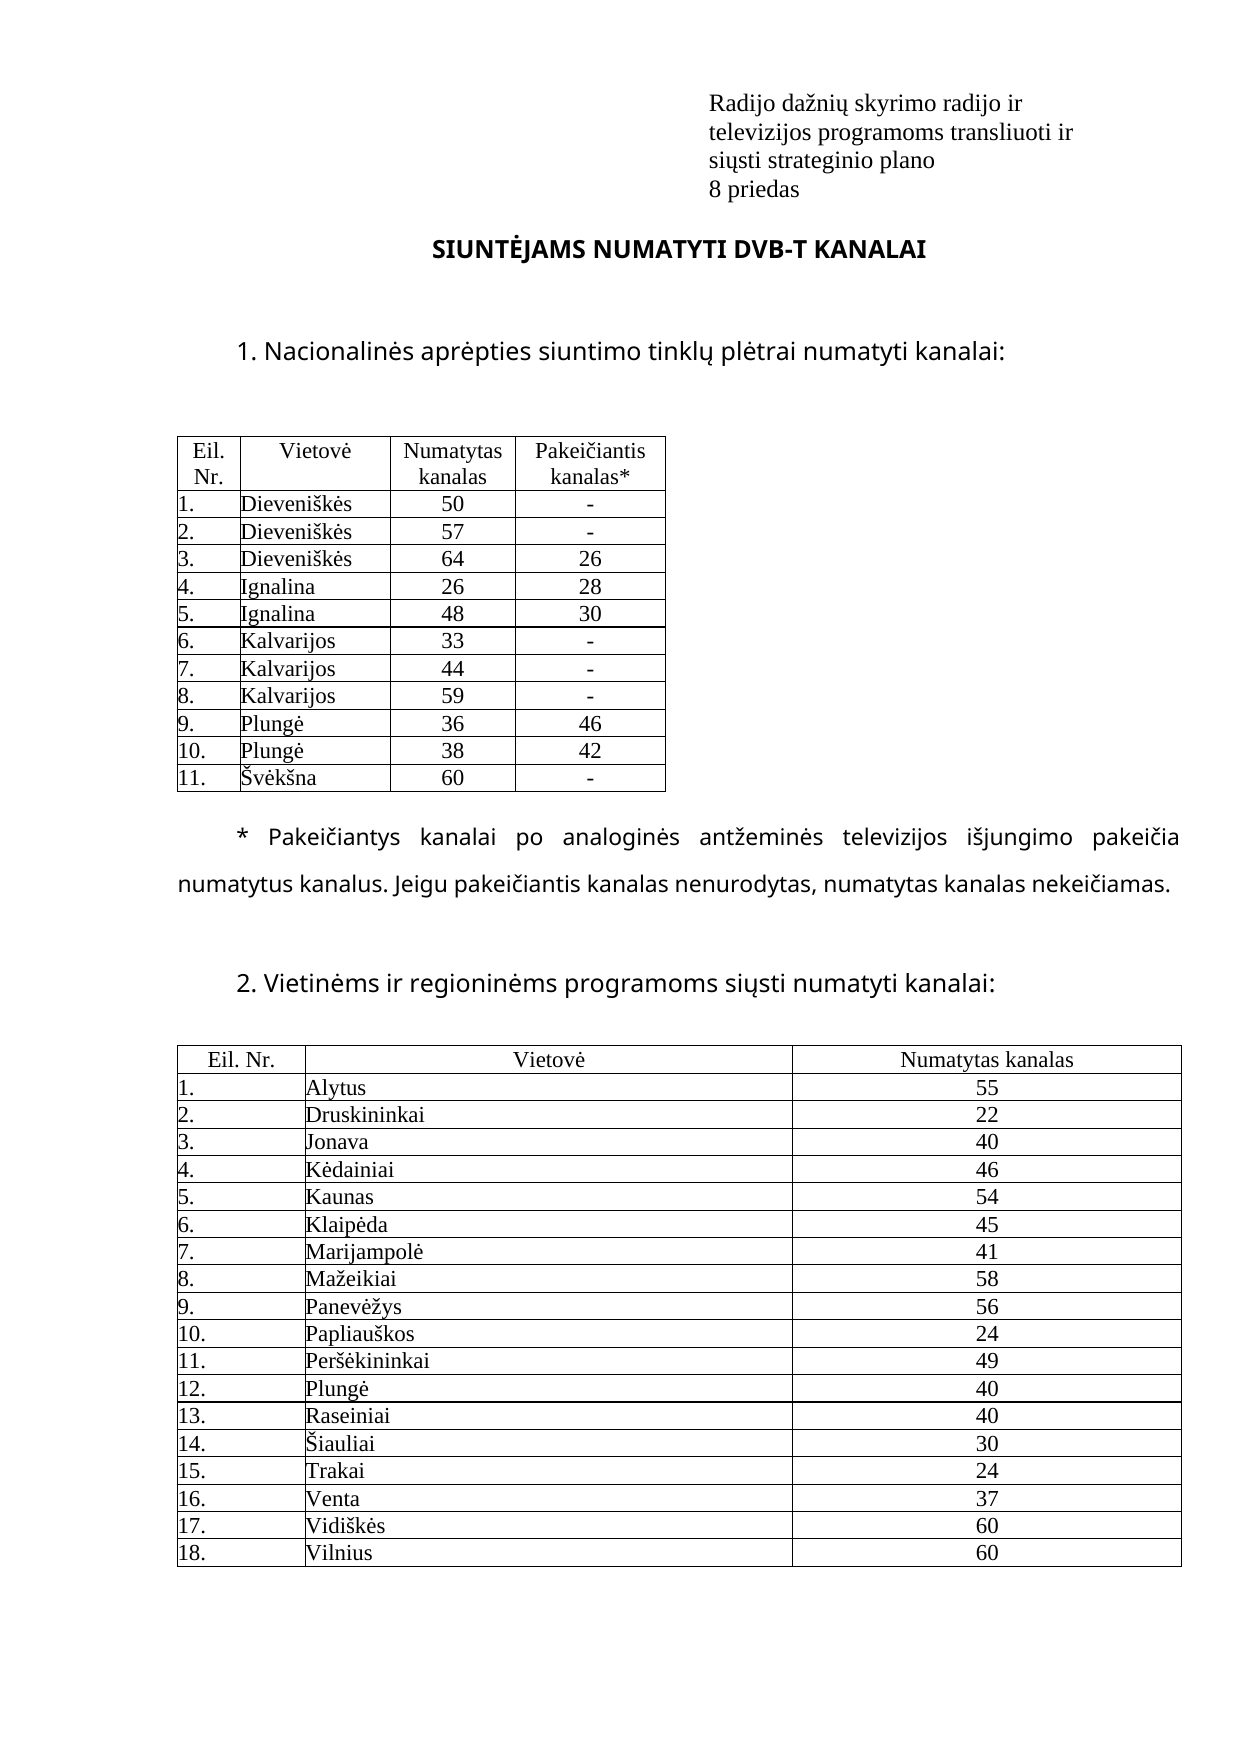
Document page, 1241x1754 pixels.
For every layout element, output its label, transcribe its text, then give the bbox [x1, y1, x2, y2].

table_cell 54 [793, 1183, 1181, 1209]
text SIUNTĖJAMS NUMATYTI DVB-T KANALAI [177, 232, 1181, 266]
table_cell 4. [178, 1156, 305, 1182]
table_cell Mažeikiai [306, 1265, 792, 1292]
table_cell Dieveniškės [241, 545, 390, 572]
table_cell 22 [793, 1101, 1181, 1127]
table_cell 1. [178, 491, 240, 517]
table_cell 40 [793, 1375, 1181, 1401]
table_cell 40 [793, 1403, 1181, 1429]
table_cell Ignalina [241, 573, 390, 599]
table_cell Kėdainiai [306, 1156, 792, 1182]
text Radijo dažnių skyrimo radijo ir [177, 88, 1181, 117]
table_cell 12. [178, 1375, 305, 1401]
table_header Pakeičiantis kanalas* [516, 437, 665, 489]
text siųsti strateginio plano [177, 145, 1181, 174]
text * Pakeičiantys kanalai po analoginės antžeminės televizijos išjungimo pakeičia numatytus kanalus. Jeigu pakeičiantis kanalas nenurodytas, numatytas kanalas nekeičiamas. [177, 821, 1181, 899]
table_cell Dieveniškės [241, 518, 390, 544]
table_header Numatytas kanalas [793, 1046, 1181, 1073]
table_cell 2. [178, 518, 240, 544]
table_cell - [516, 682, 665, 709]
text 1. Nacionalinės aprėpties siuntimo tinklų plėtrai numatyti kanalai: [177, 334, 1181, 368]
table_cell 36 [391, 710, 515, 736]
table_cell Šiauliai [306, 1430, 792, 1456]
table_header Vietovė [241, 437, 390, 489]
table_header Eil. Nr. [178, 1046, 305, 1073]
table_header Eil. Nr. [178, 437, 240, 489]
table_cell 45 [793, 1211, 1181, 1237]
table_cell 14. [178, 1430, 305, 1456]
table_cell 3. [178, 545, 240, 572]
table_cell Kaunas [306, 1183, 792, 1209]
table_cell Kalvarijos [241, 628, 390, 654]
table_cell 5. [178, 1183, 305, 1209]
table_cell - [516, 491, 665, 517]
table_cell Trakai [306, 1457, 792, 1483]
table_cell 13. [178, 1403, 305, 1429]
table_cell Panevėžys [306, 1293, 792, 1319]
table_cell 7. [178, 1238, 305, 1264]
table_cell 17. [178, 1512, 305, 1538]
table_cell 18. [178, 1539, 305, 1566]
table_cell 24 [793, 1457, 1181, 1483]
table_cell 16. [178, 1485, 305, 1511]
table_cell 7. [178, 655, 240, 681]
table_cell 42 [516, 737, 665, 763]
table_cell 8. [178, 1265, 305, 1292]
table_cell Švėkšna [241, 765, 390, 791]
table_cell 64 [391, 545, 515, 572]
table_cell Druskininkai [306, 1101, 792, 1127]
text 2. Vietinėms ir regioninėms programoms siųsti numatyti kanalai: [177, 965, 1181, 999]
table_cell 48 [391, 600, 515, 626]
table_cell 6. [178, 628, 240, 654]
table_cell - [516, 655, 665, 681]
table_cell Peršėkininkai [306, 1348, 792, 1374]
table_cell Kalvarijos [241, 682, 390, 709]
table_cell 11. [178, 765, 240, 791]
table_cell 60 [391, 765, 515, 791]
table_cell Kalvarijos [241, 655, 390, 681]
table_cell 57 [391, 518, 515, 544]
table_cell 49 [793, 1348, 1181, 1374]
table_cell Marijampolė [306, 1238, 792, 1264]
text televizijos programoms transliuoti ir [177, 117, 1181, 145]
table_cell 1. [178, 1074, 305, 1100]
text 8 priedas [177, 174, 1181, 203]
table_cell 5. [178, 600, 240, 626]
table_cell 41 [793, 1238, 1181, 1264]
table_cell 6. [178, 1211, 305, 1237]
table_header Vietovė [306, 1046, 792, 1073]
table_cell - [516, 518, 665, 544]
table_cell 28 [516, 573, 665, 599]
table_cell Jonava [306, 1129, 792, 1155]
table_cell 46 [793, 1156, 1181, 1182]
table_cell 9. [178, 710, 240, 736]
table_cell 33 [391, 628, 515, 654]
table_cell 26 [391, 573, 515, 599]
table_cell Dieveniškės [241, 491, 390, 517]
table_cell 44 [391, 655, 515, 681]
table_cell - [516, 628, 665, 654]
table_cell 4. [178, 573, 240, 599]
table_cell 10. [178, 737, 240, 763]
table_cell 11. [178, 1348, 305, 1374]
table_cell 38 [391, 737, 515, 763]
table_cell 37 [793, 1485, 1181, 1511]
table_cell 59 [391, 682, 515, 709]
table_cell Raseiniai [306, 1403, 792, 1429]
table_cell 46 [516, 710, 665, 736]
table_cell 15. [178, 1457, 305, 1483]
table_cell 56 [793, 1293, 1181, 1319]
table_cell 60 [793, 1512, 1181, 1538]
table_cell 9. [178, 1293, 305, 1319]
table_cell Vilnius [306, 1539, 792, 1566]
table_cell Plungė [306, 1375, 792, 1401]
table_cell 55 [793, 1074, 1181, 1100]
table_cell 2. [178, 1101, 305, 1127]
table_cell 58 [793, 1265, 1181, 1292]
table_cell Venta [306, 1485, 792, 1511]
table_cell Alytus [306, 1074, 792, 1100]
table_cell - [516, 765, 665, 791]
table_cell 24 [793, 1320, 1181, 1347]
table_cell Ignalina [241, 600, 390, 626]
table_cell 30 [793, 1430, 1181, 1456]
table_cell Plungė [241, 710, 390, 736]
table_cell 50 [391, 491, 515, 517]
table_cell 30 [516, 600, 665, 626]
table_cell 60 [793, 1539, 1181, 1566]
table_cell Klaipėda [306, 1211, 792, 1237]
table_cell 26 [516, 545, 665, 572]
table_header Numatytas kanalas [391, 437, 515, 489]
table_cell Vidiškės [306, 1512, 792, 1538]
table_cell 10. [178, 1320, 305, 1347]
table_cell Papliauškos [306, 1320, 792, 1347]
table_cell 8. [178, 682, 240, 709]
table_cell 3. [178, 1129, 305, 1155]
table_cell Plungė [241, 737, 390, 763]
table_cell 40 [793, 1129, 1181, 1155]
